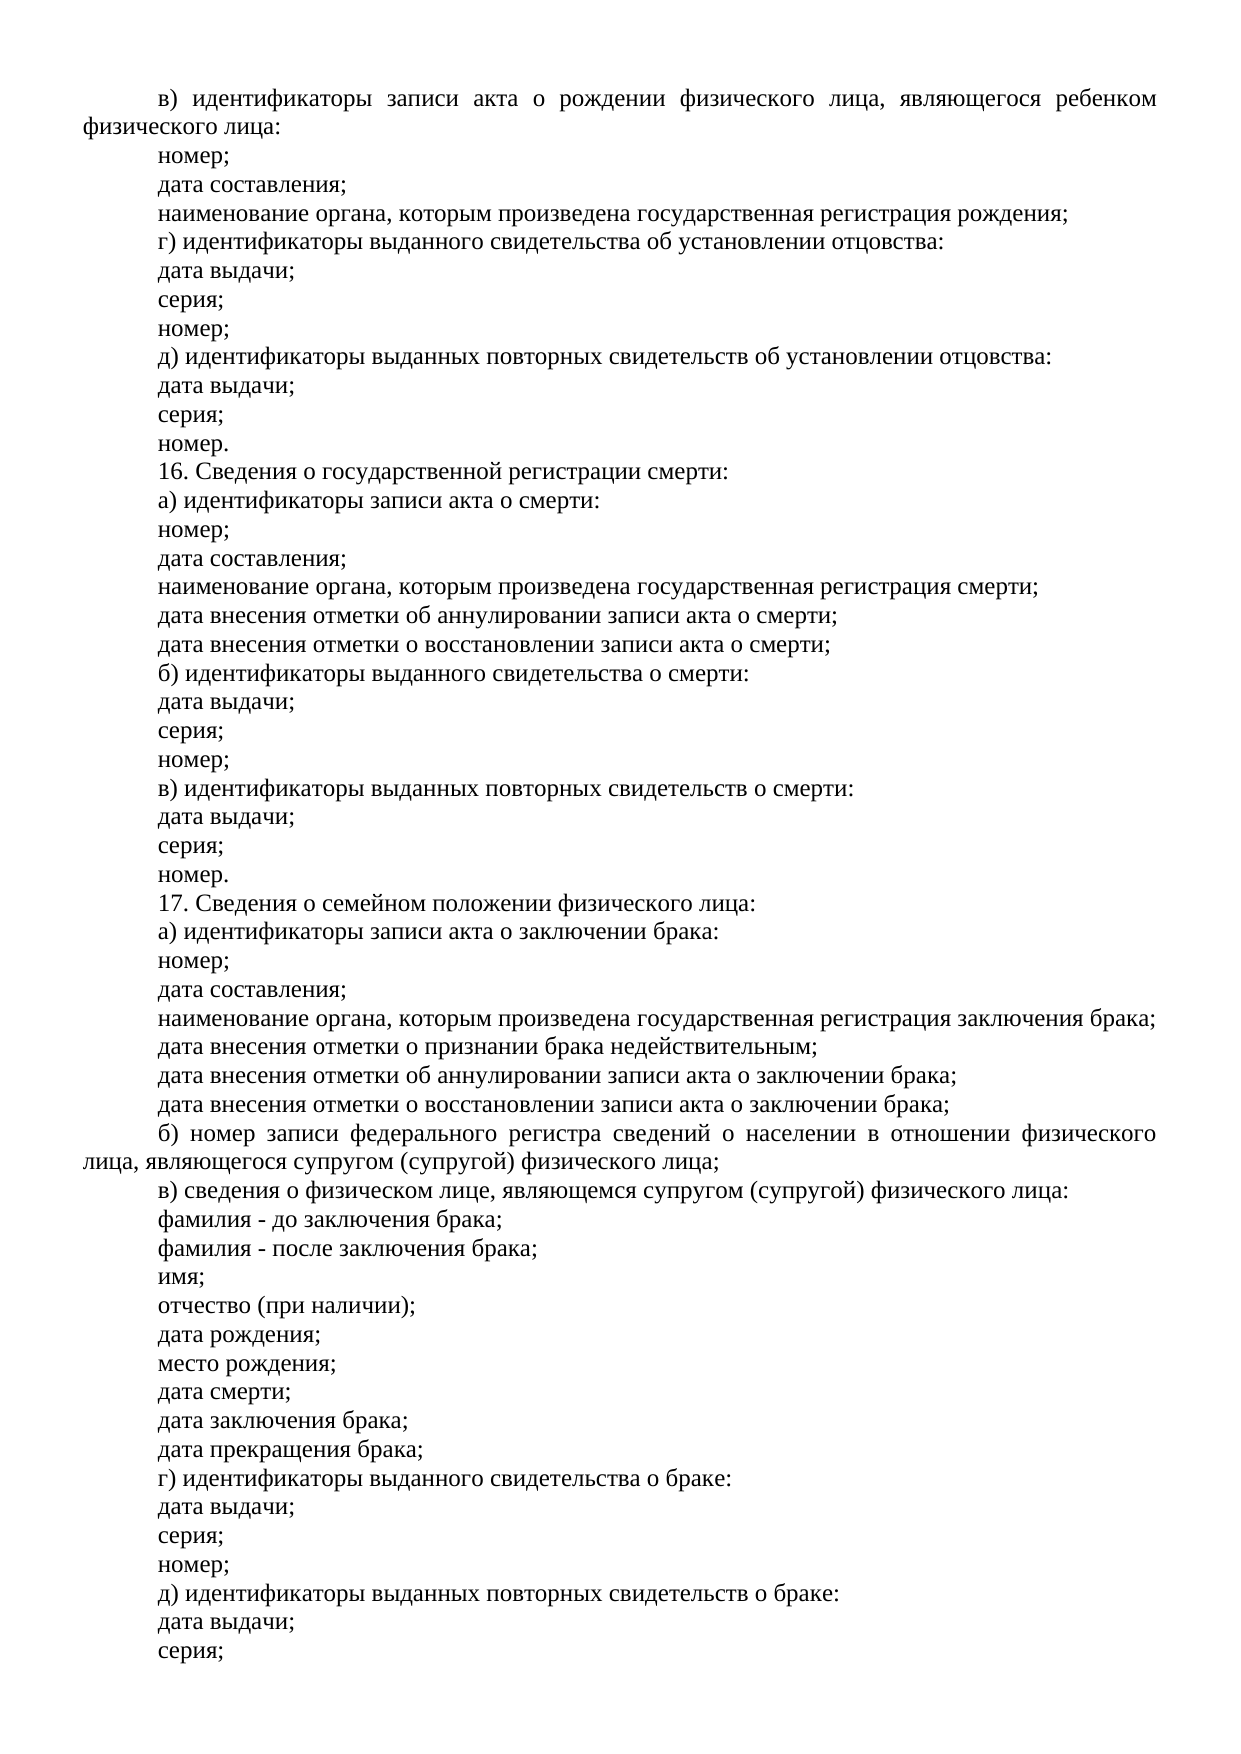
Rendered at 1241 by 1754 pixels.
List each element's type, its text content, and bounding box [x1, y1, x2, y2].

text 17. Сведения о семейном положении физического лица: [83, 888, 1157, 916]
text дата заключения брака; [83, 1405, 1157, 1434]
text а) идентификаторы записи акта о заключении брака: [83, 916, 1157, 945]
text фамилия - до заключения брака; [83, 1204, 1157, 1233]
text 16. Сведения о государственной регистрации смерти: [83, 456, 1157, 485]
text наименование органа, которым произведена государственная регистрация рождения; [83, 198, 1157, 226]
text дата выдачи; [83, 370, 1157, 399]
text номер; [83, 514, 1157, 543]
text серия; [83, 1635, 1157, 1664]
text имя; [83, 1261, 1157, 1290]
text фамилия - после заключения брака; [83, 1233, 1157, 1261]
text дата выдачи; [83, 1606, 1157, 1635]
text номер; [83, 744, 1157, 773]
text серия; [83, 284, 1157, 313]
text отчество (при наличии); [83, 1290, 1157, 1319]
text наименование органа, которым произведена государственная регистрация смерти; [83, 571, 1157, 600]
text серия; [83, 1520, 1157, 1549]
text а) идентификаторы записи акта о смерти: [83, 485, 1157, 514]
text в) идентификаторы выданных повторных свидетельств о смерти: [83, 773, 1157, 801]
text дата выдачи; [83, 801, 1157, 830]
text дата составления; [83, 974, 1157, 1003]
text номер; [83, 945, 1157, 974]
text б) номер записи федерального регистра сведений о населении в отношении физического лица, являющегося супругом (супругой) физического лица; [83, 1118, 1157, 1175]
text номер; [83, 313, 1157, 341]
text номер; [83, 1549, 1157, 1578]
text г) идентификаторы выданного свидетельства об установлении отцовства: [83, 226, 1157, 255]
text дата выдачи; [83, 255, 1157, 284]
text дата выдачи; [83, 686, 1157, 715]
text номер. [83, 428, 1157, 456]
text номер. [83, 859, 1157, 888]
text в) идентификаторы записи акта о рождении физического лица, являющегося ребенком физического лица: [83, 83, 1157, 140]
text дата выдачи; [83, 1491, 1157, 1520]
text дата рождения; [83, 1319, 1157, 1348]
text серия; [83, 715, 1157, 744]
text дата прекращения брака; [83, 1434, 1157, 1463]
text наименование органа, которым произведена государственная регистрация заключения брака; [83, 1003, 1157, 1031]
text д) идентификаторы выданных повторных свидетельств о браке: [83, 1578, 1157, 1606]
text б) идентификаторы выданного свидетельства о смерти: [83, 658, 1157, 686]
text дата внесения отметки о восстановлении записи акта о заключении брака; [83, 1089, 1157, 1118]
text г) идентификаторы выданного свидетельства о браке: [83, 1463, 1157, 1491]
text дата внесения отметки о признании брака недействительным; [83, 1031, 1157, 1060]
text дата составления; [83, 169, 1157, 198]
text дата составления; [83, 543, 1157, 571]
text д) идентификаторы выданных повторных свидетельств об установлении отцовства: [83, 341, 1157, 370]
text в) сведения о физическом лице, являющемся супругом (супругой) физического лица: [83, 1175, 1157, 1204]
text дата смерти; [83, 1376, 1157, 1405]
text дата внесения отметки о восстановлении записи акта о смерти; [83, 629, 1157, 658]
text дата внесения отметки об аннулировании записи акта о заключении брака; [83, 1060, 1157, 1089]
text серия; [83, 830, 1157, 859]
text номер; [83, 140, 1157, 169]
text место рождения; [83, 1348, 1157, 1376]
text дата внесения отметки об аннулировании записи акта о смерти; [83, 600, 1157, 629]
text серия; [83, 399, 1157, 428]
